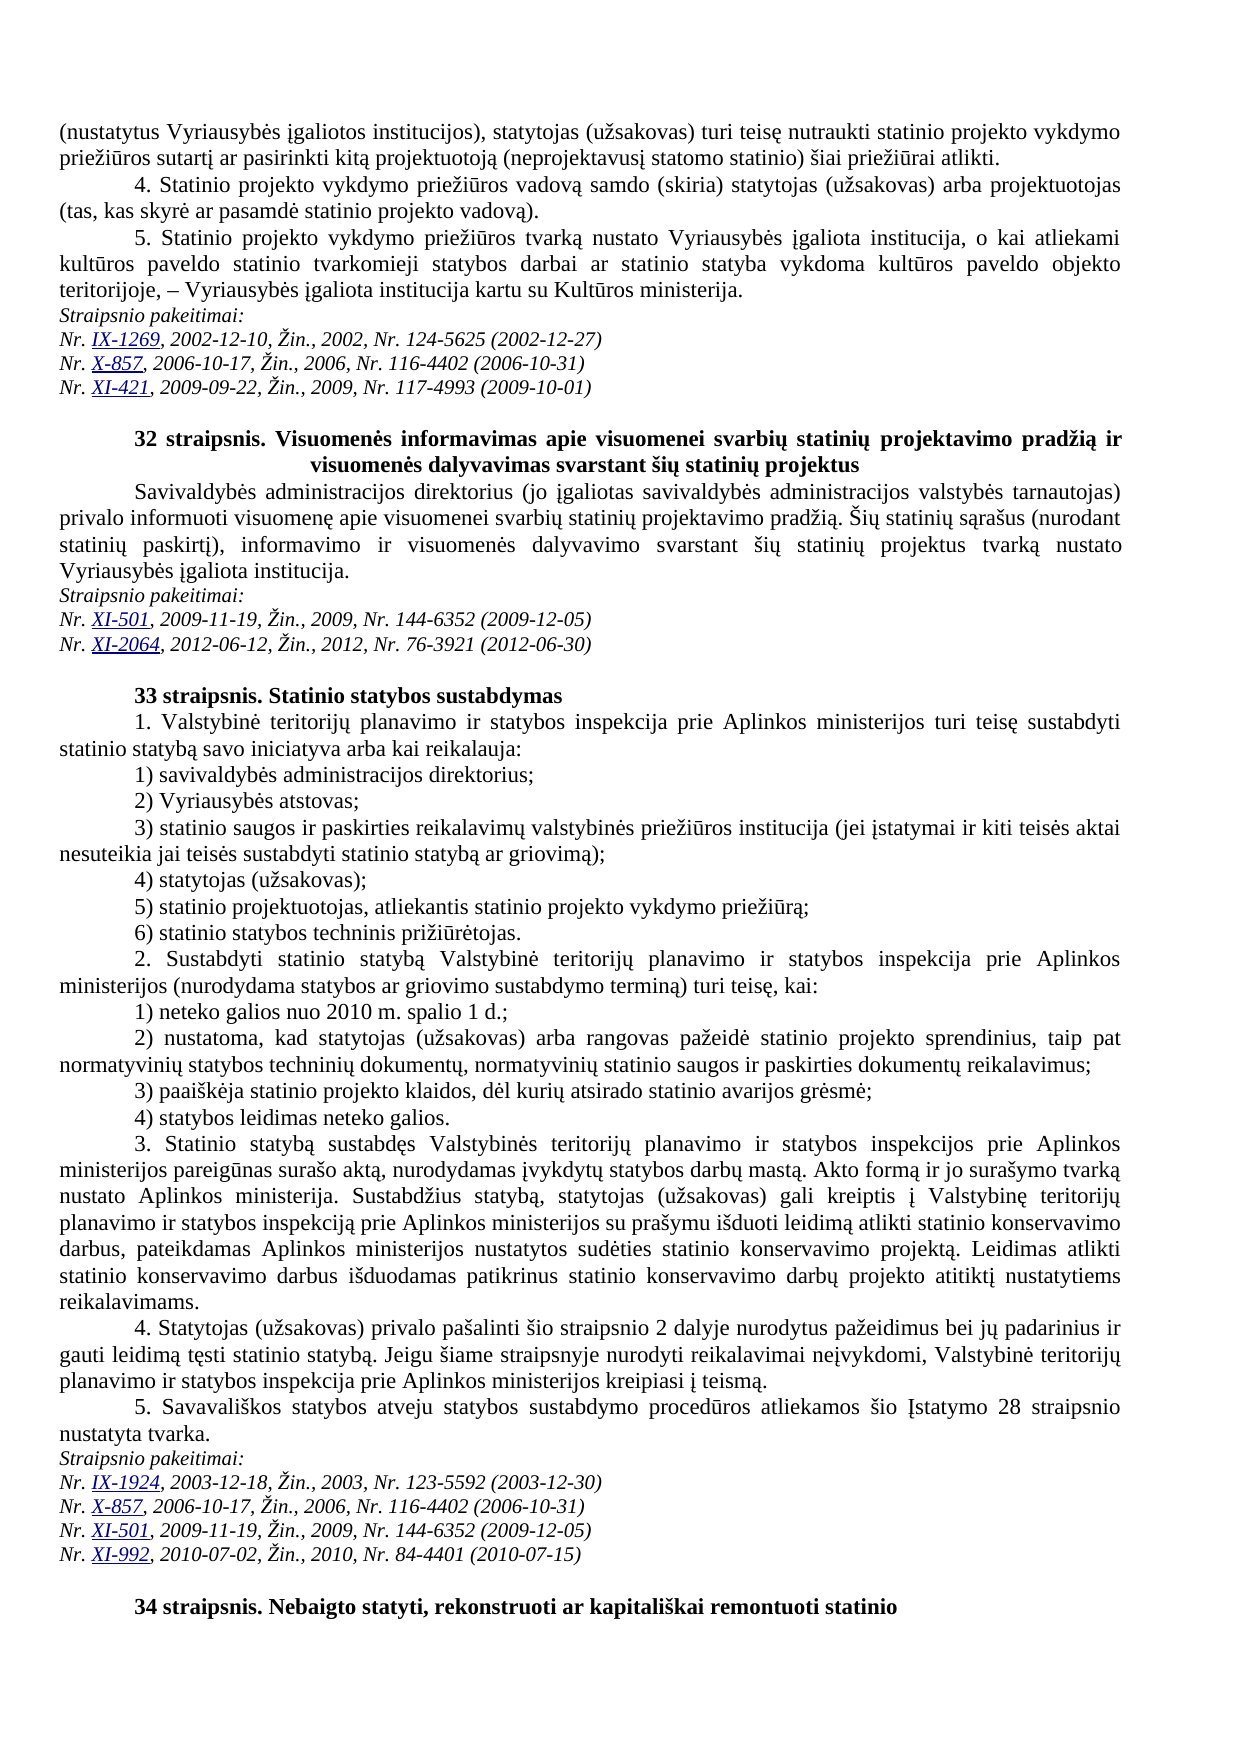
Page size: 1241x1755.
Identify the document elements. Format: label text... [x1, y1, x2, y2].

text Straipsnio pakeitimai: [59, 1446, 1122, 1470]
text Nr. XI-2064, 2012-06-12, Žin., 2012, Nr. 76-3921 (2012-06-30) [59, 631, 1122, 656]
text 3. Statinio statybą sustabdęs Valstybinės teritorijų planavimo ir statybos inspekcijos prie Aplinkos ministerijos pareigūnas surašo aktą, nurodydamas įvykdytų statybos darbų mastą. Akto formą ir jo surašymo tvarką nustato Aplinkos ministerija. Sustabdžius statybą, statytojas (užsakovas) gali kreiptis į Valstybinę teritorijų planavimo ir statybos inspekciją prie Aplinkos ministerijos su prašymu išduoti leidimą atlikti statinio konservavimo darbus, pateikdamas Aplinkos ministerijos nustatytos sudėties statinio konservavimo projektą. Leidimas atlikti statinio konservavimo darbus išduodamas patikrinus statinio konservavimo darbų projekto atitiktį nustatytiems reikalavimams. [59, 1130, 1122, 1314]
text 3) paaiškėja statinio projekto klaidos, dėl kurių atsirado statinio avarijos grėsmė; [59, 1077, 1122, 1103]
text 1) savivaldybės administracijos direktorius; [59, 761, 1122, 787]
text Nr. IX-1269, 2002-12-10, Žin., 2002, Nr. 124-5625 (2002-12-27) [59, 327, 1122, 351]
text Nr. IX-1924, 2003-12-18, Žin., 2003, Nr. 123-5592 (2003-12-30) [59, 1470, 1122, 1494]
text 5. Statinio projekto vykdymo priežiūros tvarką nustato Vyriausybės įgaliota institucija, o kai atliekami kultūros paveldo statinio tvarkomieji statybos darbai ar statinio statyba vykdoma kultūros paveldo objekto teritorijoje, – Vyriausybės įgaliota institucija kartu su Kultūros ministerija. [59, 223, 1122, 303]
text 2) Vyriausybės atstovas; [59, 787, 1122, 814]
text 5) statinio projektuotojas, atliekantis statinio projekto vykdymo priežiūrą; [59, 893, 1122, 919]
text 5. Savavališkos statybos atveju statybos sustabdymo procedūros atliekamos šio Įstatymo 28 straipsnio nustatyta tvarka. [59, 1393, 1122, 1446]
text 3) statinio saugos ir paskirties reikalavimų valstybinės priežiūros institucija (jei įstatymai ir kiti teisės aktai nesuteikia jai teisės sustabdyti statinio statybą ar griovimą); [59, 814, 1122, 866]
text 4) statybos leidimas neteko galios. [59, 1103, 1122, 1130]
text Nr. X-857, 2006-10-17, Žin., 2006, Nr. 116-4402 (2006-10-31) [59, 1494, 1122, 1518]
text Nr. XI-421, 2009-09-22, Žin., 2009, Nr. 117-4993 (2009-10-01) [59, 375, 1122, 399]
text 4. Statytojas (užsakovas) privalo pašalinti šio straipsnio 2 dalyje nurodytus pažeidimus bei jų padarinius ir gauti leidimą tęsti statinio statybą. Jeigu šiame straipsnyje nurodyti reikalavimai neįvykdomi, Valstybinė teritorijų planavimo ir statybos inspekcija prie Aplinkos ministerijos kreipiasi į teismą. [59, 1314, 1122, 1393]
text Nr. XI-992, 2010-07-02, Žin., 2010, Nr. 84-4401 (2010-07-15) [59, 1542, 1122, 1566]
text 34 straipsnis. Nebaigto statyti, rekonstruoti ar kapitališkai remontuoti statinio [134, 1593, 1122, 1619]
text 6) statinio statybos techninis prižiūrėtojas. [59, 919, 1122, 945]
text Nr. XI-501, 2009-11-19, Žin., 2009, Nr. 144-6352 (2009-12-05) [59, 1518, 1122, 1542]
text 4) statytojas (užsakovas); [59, 866, 1122, 893]
text 32 straipsnis. Visuomenės informavimas apie visuomenei svarbių statinių projektavimo pradžią ir visuomenės dalyvavimas svarstant šių statinių projektus [134, 425, 1122, 478]
text 1. Valstybinė teritorijų planavimo ir statybos inspekcija prie Aplinkos ministerijos turi teisę sustabdyti statinio statybą savo iniciatyva arba kai reikalauja: [59, 708, 1122, 761]
text 2) nustatoma, kad statytojas (užsakovas) arba rangovas pažeidė statinio projekto sprendinius, taip pat normatyvinių statybos techninių dokumentų, normatyvinių statinio saugos ir paskirties dokumentų reikalavimus; [59, 1024, 1122, 1077]
text Nr. XI-501, 2009-11-19, Žin., 2009, Nr. 144-6352 (2009-12-05) [59, 607, 1122, 631]
text Nr. X-857, 2006-10-17, Žin., 2006, Nr. 116-4402 (2006-10-31) [59, 351, 1122, 375]
text 1) neteko galios nuo 2010 m. spalio 1 d.; [59, 998, 1122, 1024]
text Straipsnio pakeitimai: [59, 583, 1122, 607]
text 33 straipsnis. Statinio statybos sustabdymas [59, 682, 1122, 708]
text 2. Sustabdyti statinio statybą Valstybinė teritorijų planavimo ir statybos inspekcija prie Aplinkos ministerijos (nurodydama statybos ar griovimo sustabdymo terminą) turi teisę, kai: [59, 945, 1122, 998]
text Straipsnio pakeitimai: [59, 303, 1122, 327]
text (nustatytus Vyriausybės įgaliotos institucijos), statytojas (užsakovas) turi teisę nutraukti statinio projekto vykdymo priežiūros sutartį ar pasirinkti kitą projektuotoją (neprojektavusį statomo statinio) šiai priežiūrai atlikti. [59, 118, 1122, 171]
text Savivaldybės administracijos direktorius (jo įgaliotas savivaldybės administracijos valstybės tarnautojas) privalo informuoti visuomenę apie visuomenei svarbių statinių projektavimo pradžią. Šių statinių sąrašus (nurodant statinių paskirtį), informavimo ir visuomenės dalyvavimo svarstant šių statinių projektus tvarką nustato Vyriausybės įgaliota institucija. [59, 478, 1122, 583]
text 4. Statinio projekto vykdymo priežiūros vadovą samdo (skiria) statytojas (užsakovas) arba projektuotojas (tas, kas skyrė ar pasamdė statinio projekto vadovą). [59, 171, 1122, 223]
